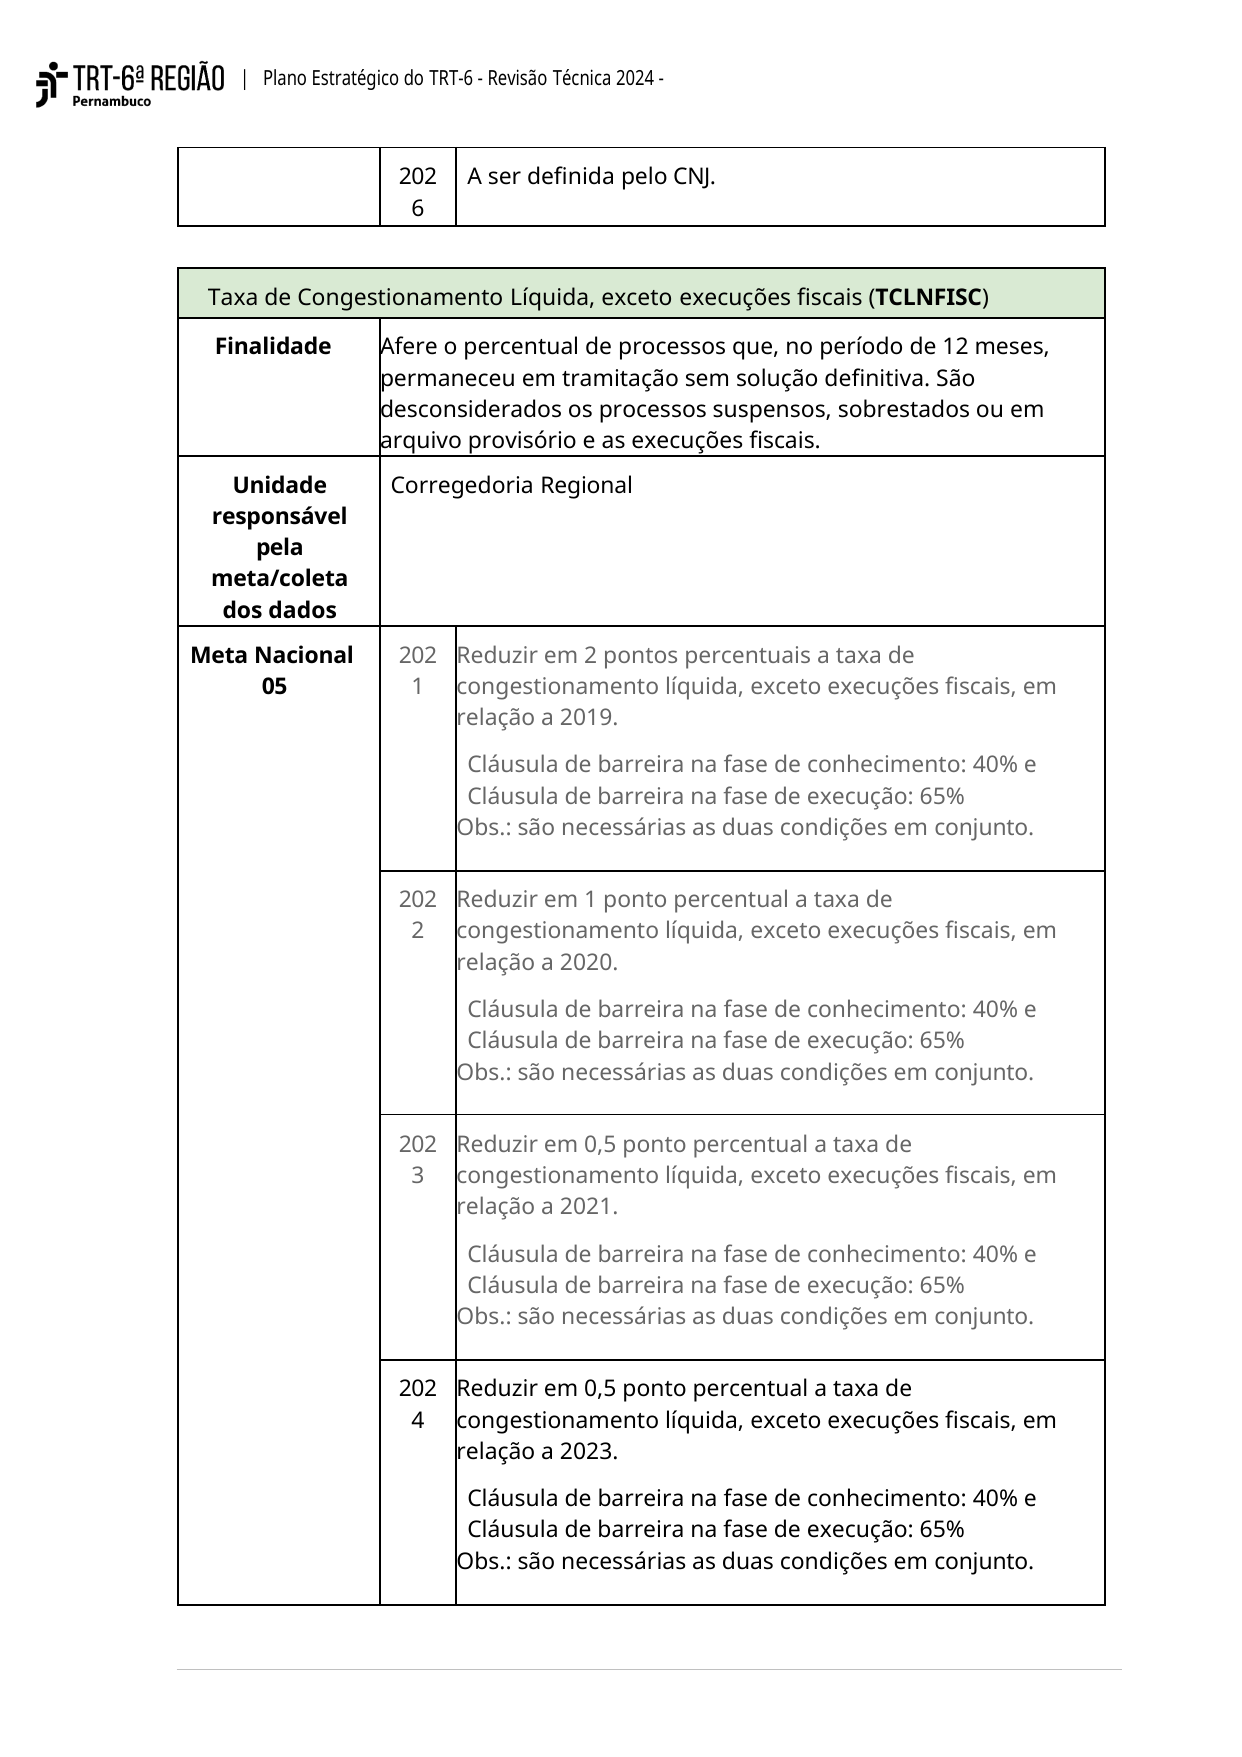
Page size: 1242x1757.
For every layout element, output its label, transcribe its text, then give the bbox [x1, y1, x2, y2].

table_cell [381, 735, 455, 870]
table_cell 202 4 [381, 1361, 455, 1468]
table_cell [179, 870, 379, 979]
table_cell Reduzir em 0,5 ponto percentual a taxa de congestionamento líquida, exceto execuções fiscais, em relação a 2023. [457, 1361, 1104, 1468]
table_cell [179, 1359, 379, 1468]
table_cell [381, 1224, 455, 1359]
table_cell Corregedoria Regional [381, 457, 1104, 625]
table_cell Reduzir em 0,5 ponto percentual a taxa de congestionamento líquida, exceto execuções fiscais, em relação a 2021. [457, 1115, 1104, 1224]
table_cell 202 1 [381, 627, 455, 734]
table_header A ser definida pelo CNJ. [457, 148, 1104, 225]
table_cell [381, 1468, 455, 1604]
table_cell Finalidade [179, 319, 379, 455]
table_cell Cláusula de barreira na fase de conhecimento: 40% e Cláusula de barreira na fase de execução: 65% Obs.: são necessárias as duas condições em conjunto. [457, 1468, 1104, 1604]
table_header Taxa de Congestionamento Líquida, exceto execuções fiscais (TCLNFISC) [179, 269, 1104, 317]
table_cell 202 2 [381, 872, 455, 979]
table_cell 202 3 [381, 1115, 455, 1224]
table_cell Cláusula de barreira na fase de conhecimento: 40% e Cláusula de barreira na fase de execução: 65% Obs.: são necessárias as duas condições em conjunto. [457, 979, 1104, 1114]
table_cell Meta Nacional 05 [179, 627, 379, 734]
table_cell Reduzir em 1 ponto percentual a taxa de congestionamento líquida, exceto execuções fiscais, em relação a 2020. [457, 872, 1104, 979]
table_cell [179, 735, 379, 870]
table_cell Cláusula de barreira na fase de conhecimento: 40% e Cláusula de barreira na fase de execução: 65% Obs.: são necessárias as duas condições em conjunto. [457, 735, 1104, 870]
table_cell Afere o percentual de processos que, no período de 12 meses, permaneceu em tramitação sem solução definitiva. São desconsiderados os processos suspensos, sobrestados ou em arquivo provisório e as execuções fiscais. [381, 319, 1104, 455]
table_header 202 6 [381, 148, 455, 225]
table_cell [179, 1224, 379, 1359]
table_cell Unidade responsável pela meta/coleta dos dados [179, 457, 379, 625]
table_header [179, 148, 379, 225]
table_cell [381, 979, 455, 1114]
table_cell [179, 1468, 379, 1604]
table_cell [179, 1114, 379, 1224]
table_cell Cláusula de barreira na fase de conhecimento: 40% e Cláusula de barreira na fase de execução: 65% Obs.: são necessárias as duas condições em conjunto. [457, 1224, 1104, 1359]
table_cell Reduzir em 2 pontos percentuais a taxa de congestionamento líquida, exceto execuções fiscais, em relação a 2019. [457, 627, 1104, 734]
table_cell [179, 979, 379, 1114]
